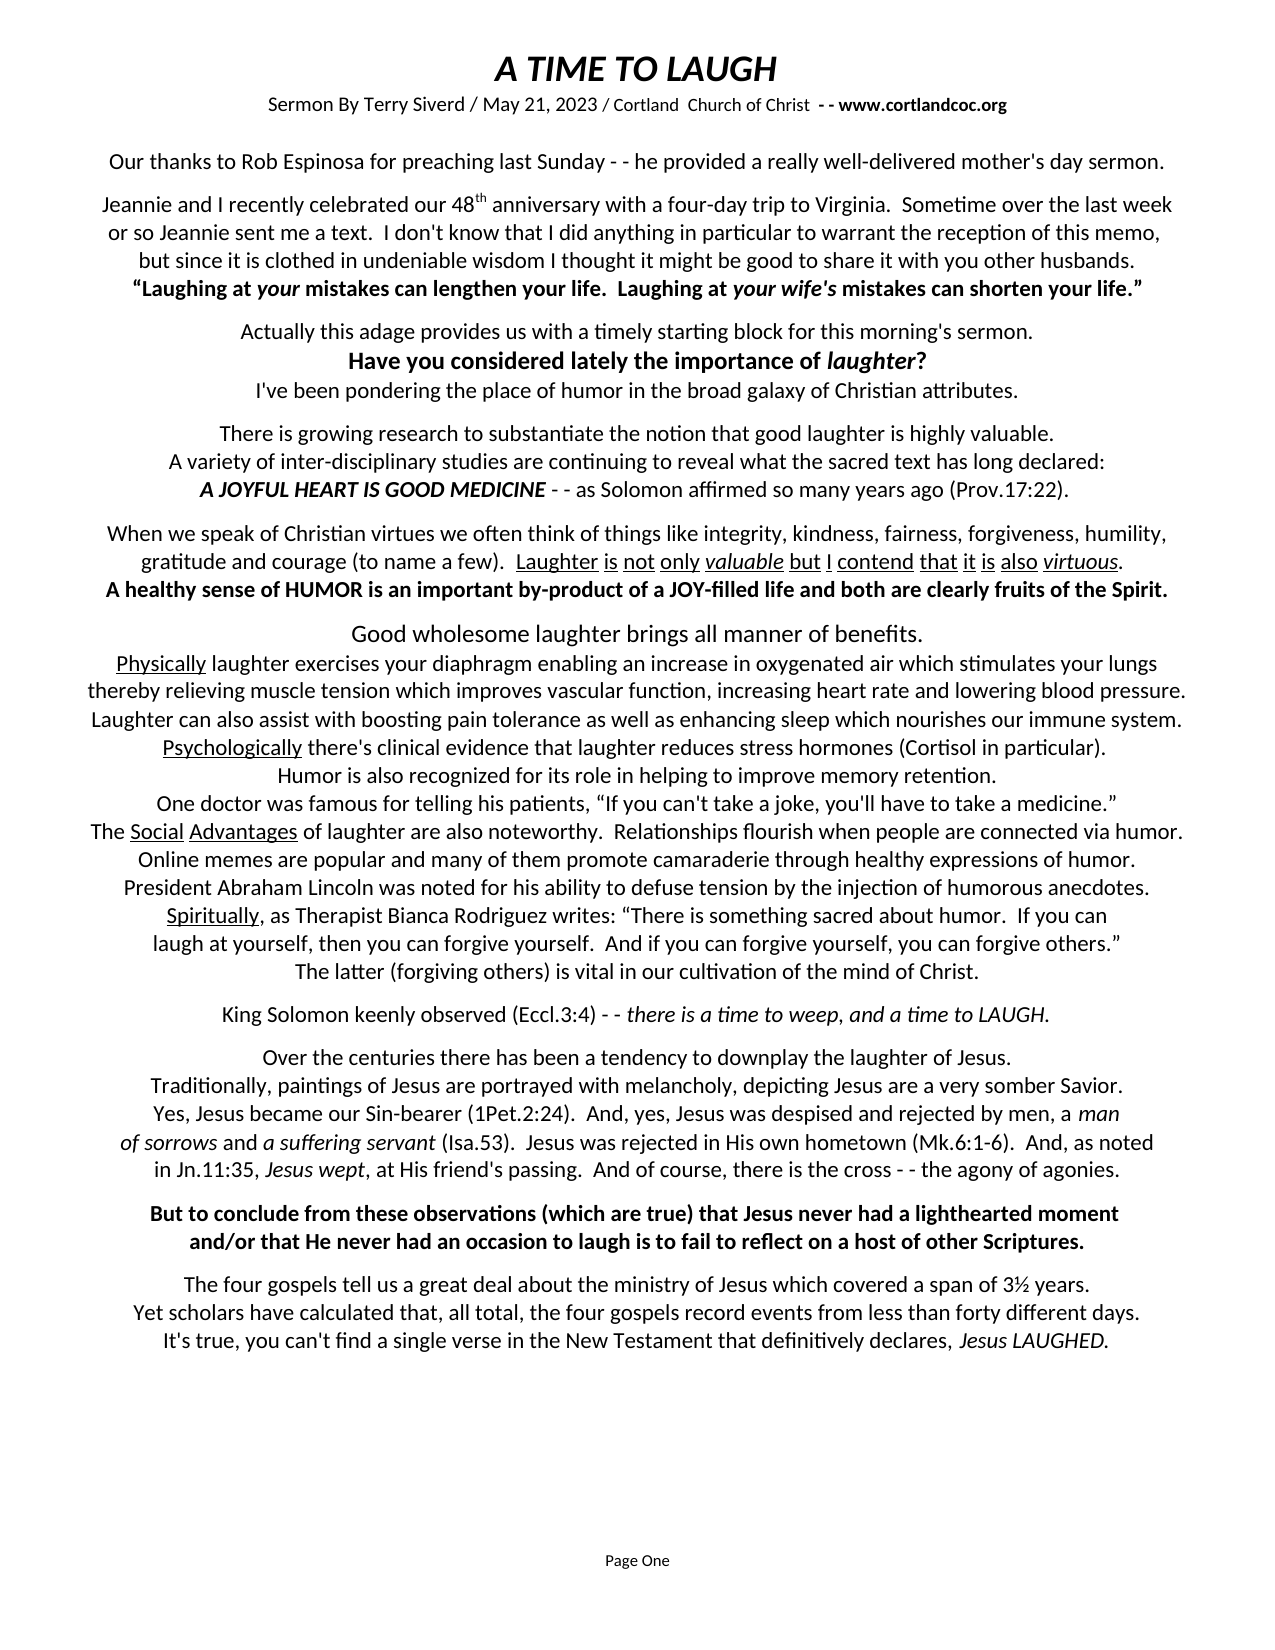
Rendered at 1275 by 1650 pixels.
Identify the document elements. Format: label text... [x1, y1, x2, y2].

text A healthy sense of HUMOR is an important by-product of a JOY-filled life and both are clearly fruits of the Spirit. [75, 575, 1200, 603]
text The four gospels tell us a great deal about the ministry of Jesus which covered a span of 3½ years. [75, 1270, 1200, 1298]
title Sermon By Terry Siverd / May 21, 2023 / Cortland Church of Christ - - www.cortlandcoc.org [75, 91, 1200, 116]
text thereby relieving muscle tension which improves vascular function, increasing heart rate and lowering blood pressure. [75, 677, 1200, 705]
text King Solomon keenly observed (Eccl.3:4) - - there is a time to weep, and a time to LAUGH. [75, 1000, 1200, 1028]
text Actually this adage provides us with a timely starting block for this morning's sermon. [75, 317, 1200, 346]
text Online memes are popular and many of them promote camaraderie through healthy expressions of humor. [75, 845, 1200, 873]
title A TIME TO LAUGH [75, 45, 1200, 91]
text Psychologically there's clinical evidence that laughter reduces stress hormones (Cortisol in particular). [75, 733, 1200, 761]
text A JOYFUL HEART IS GOOD MEDICINE - - as Solomon affirmed so many years ago (Prov.17:22). [75, 475, 1200, 503]
text Spiritually, as Therapist Bianca Rodriguez writes: “There is something sacred about humor. If you can [75, 901, 1200, 929]
text There is growing research to substantiate the notion that good laughter is highly valuable. [75, 419, 1200, 447]
text but since it is clothed in undeniable wisdom I thought it might be good to share it with you other husbands. “Laughing at your mistakes can lengthen your life. Laughing at your wife's mistakes can shorten your life.” [75, 246, 1200, 302]
text One doctor was famous for telling his patients, “If you can't take a joke, you'll have to take a medicine.” [75, 789, 1200, 817]
text Jeannie and I recently celebrated our 48th anniversary with a four-day trip to Virginia. Sometime over the last week [75, 190, 1200, 218]
text The latter (forgiving others) is vital in our cultivation of the mind of Christ. [75, 957, 1200, 985]
text When we speak of Christian virtues we often think of things like integrity, kindness, fairness, forgiveness, humility, gratitude and courage (to name a few). Laughter is not only valuable but I contend that it is also virtuous. [75, 519, 1200, 575]
text Yes, Jesus became our Sin-bearer (1Pet.2:24). And, yes, Jesus was despised and rejected by men, a man [75, 1099, 1200, 1128]
text or so Jeannie sent me a text. I don't know that I did anything in particular to warrant the reception of this memo, [75, 218, 1200, 246]
text It's true, you can't find a single verse in the New Testament that definitively declares, Jesus LAUGHED. [75, 1326, 1200, 1354]
text Traditionally, paintings of Jesus are portrayed with melancholy, depicting Jesus are a very somber Savior. [75, 1072, 1200, 1099]
text laugh at yourself, then you can forgive yourself. And if you can forgive yourself, you can forgive others.” [75, 929, 1200, 957]
text Physically laughter exercises your diaphragm enabling an increase in oxygenated air which stimulates your lungs [75, 649, 1200, 677]
text Laughter can also assist with boosting pain tolerance as well as enhancing sleep which nourishes our immune system. [75, 705, 1200, 733]
text But to conclude from these observations (which are true) that Jesus never had a lighthearted moment [75, 1199, 1200, 1227]
text The Social Advantages of laughter are also noteworthy. Relationships flourish when people are connected via humor. [75, 817, 1200, 845]
text Good wholesome laughter brings all manner of benefits. [75, 618, 1200, 649]
text President Abraham Lincoln was noted for his ability to defuse tension by the injection of humorous anecdotes. [75, 873, 1200, 901]
text Page One [75, 1551, 1200, 1571]
text Have you considered lately the importance of laughter? [75, 346, 1200, 376]
text Yet scholars have calculated that, all total, the four gospels record events from less than forty different days. [75, 1298, 1200, 1326]
text Humor is also recognized for its role in helping to improve memory retention. [75, 761, 1200, 789]
text and/or that He never had an occasion to laugh is to fail to reflect on a host of other Scriptures. [75, 1227, 1200, 1255]
text I've been pondering the place of humor in the broad galaxy of Christian attributes. [75, 376, 1200, 404]
text Our thanks to Rob Espinosa for preaching last Sunday - - he provided a really well-delivered mother's day sermon. [75, 147, 1200, 175]
text Over the centuries there has been a tendency to downplay the laughter of Jesus. [75, 1043, 1200, 1072]
text of sorrows and a suffering servant (Isa.53). Jesus was rejected in His own hometown (Mk.6:1-6). And, as noted [75, 1128, 1200, 1156]
text in Jn.11:35, Jesus wept, at His friend's passing. And of course, there is the cross - - the agony of agonies. [75, 1156, 1200, 1184]
text A variety of inter-disciplinary studies are continuing to reveal what the sacred text has long declared: [75, 447, 1200, 475]
